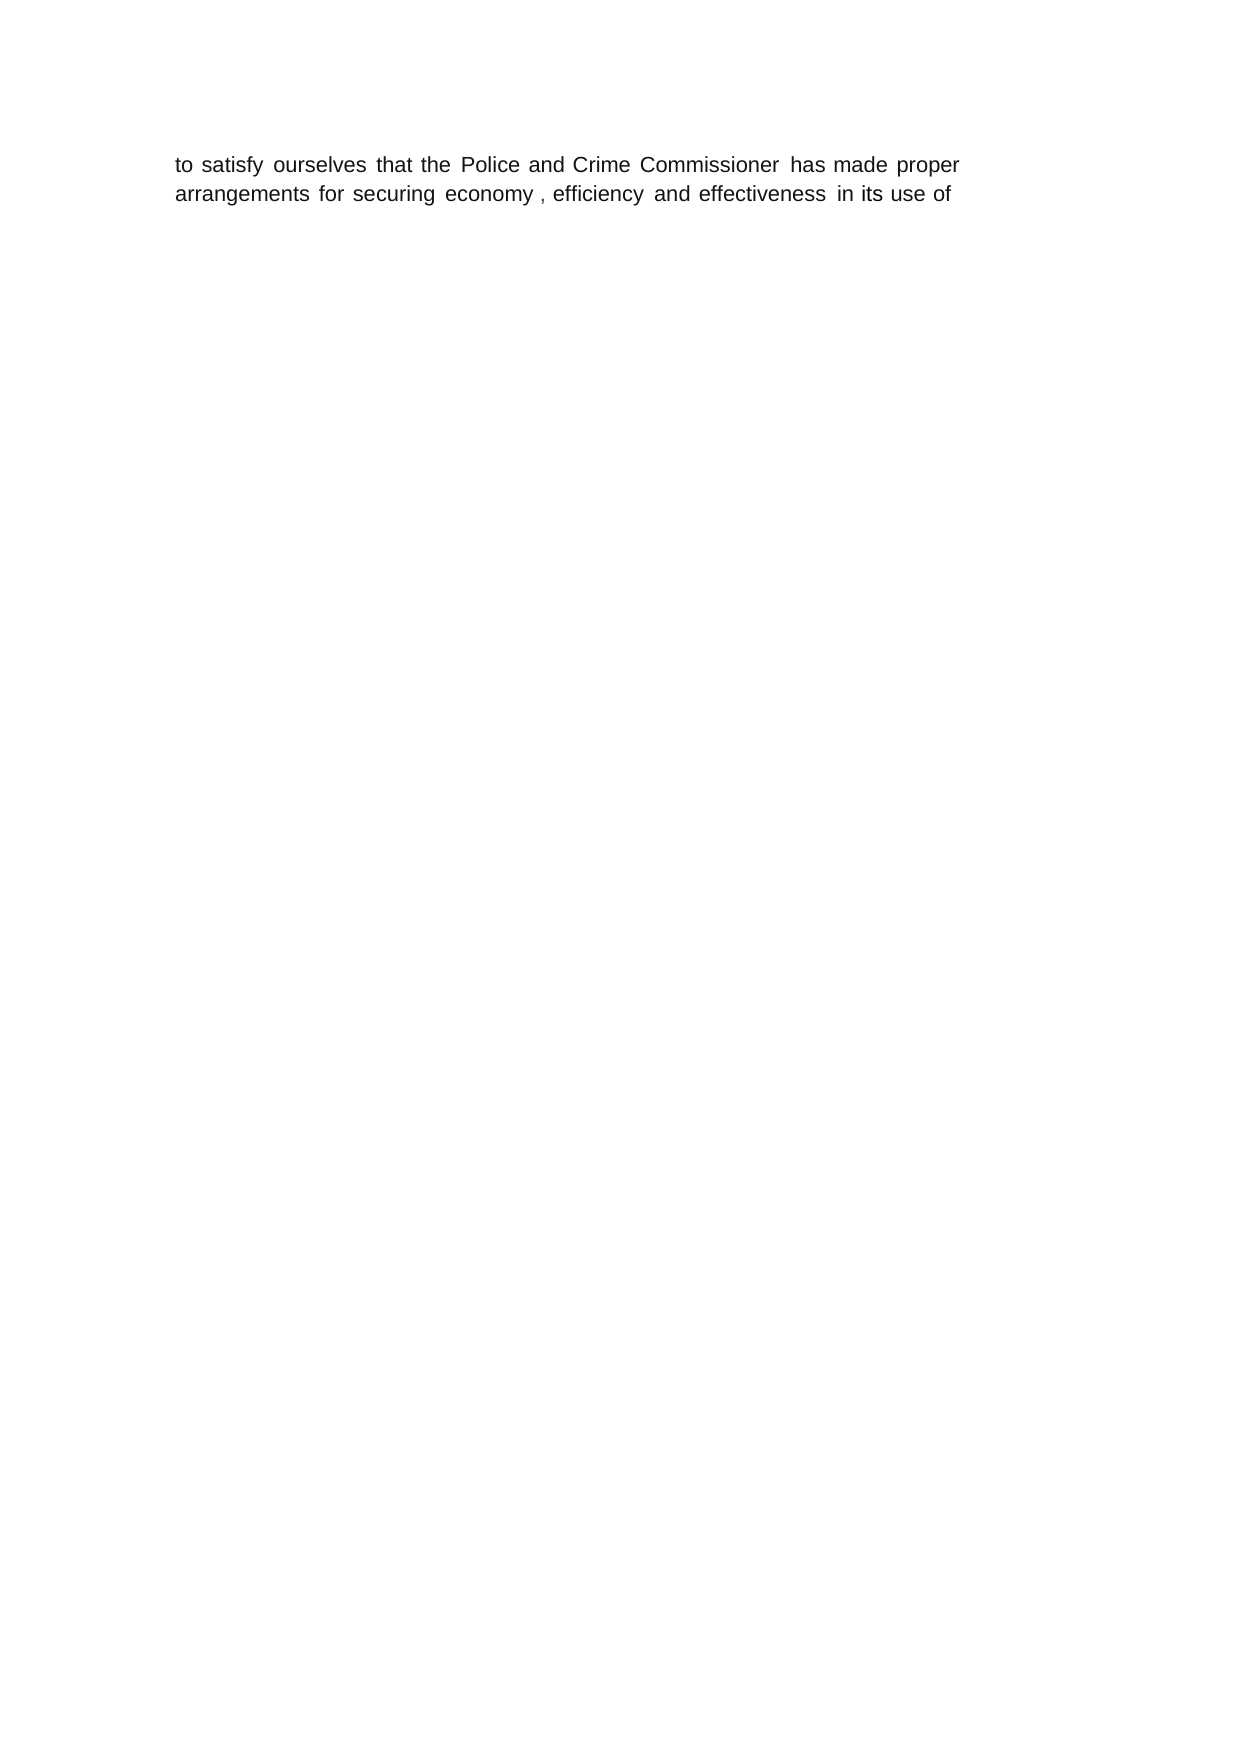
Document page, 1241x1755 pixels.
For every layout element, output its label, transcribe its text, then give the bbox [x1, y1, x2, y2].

text to satisfy ourselves that the Police and Crime Commissioner has made proper arrangements for securing economy , efficiency and effectiveness in its use of [175, 152, 1038, 206]
